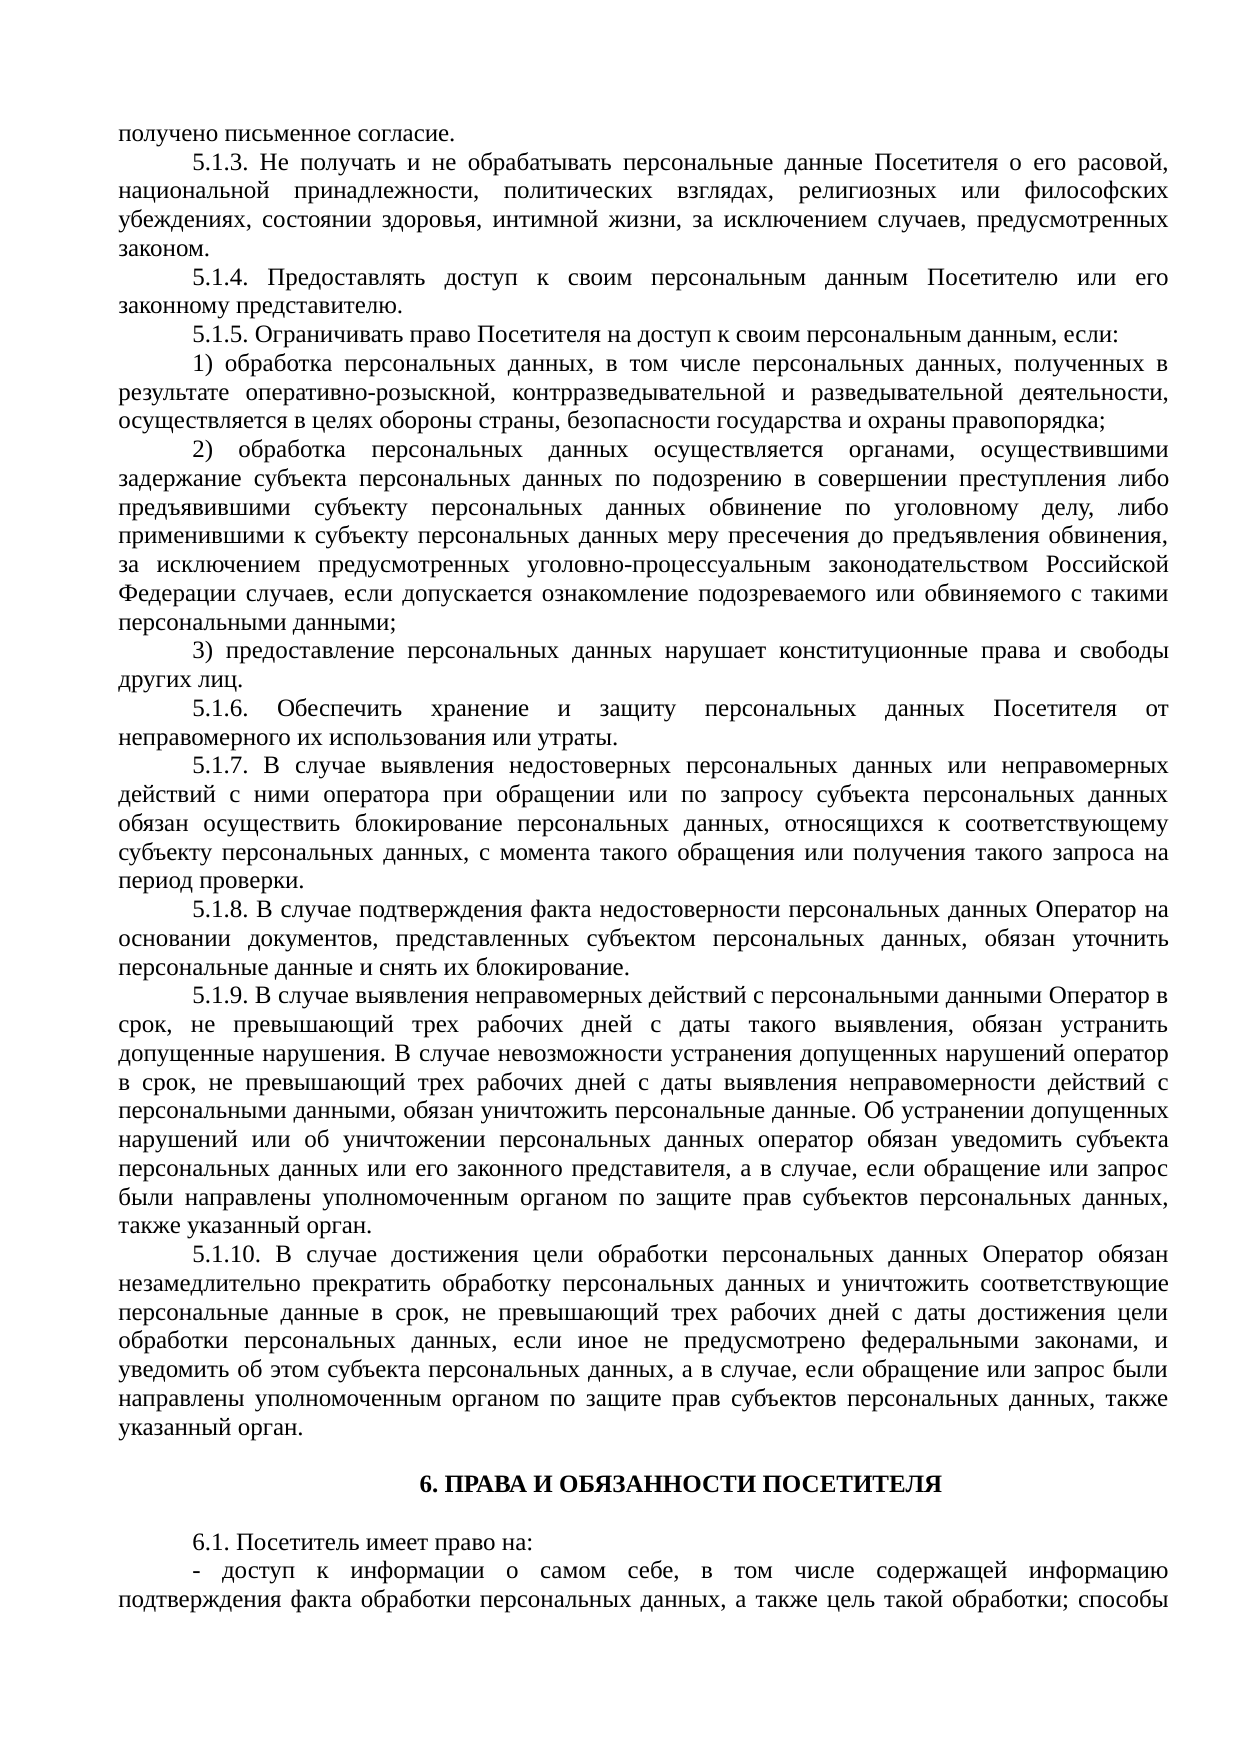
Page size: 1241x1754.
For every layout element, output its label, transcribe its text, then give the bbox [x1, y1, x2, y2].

text 5.1.8. В случае подтверждения факта недостоверности персональных данных Оператор на основании документов, представленных субъектом персональных данных, обязан уточнить персональные данные и снять их блокирование. [118, 894, 1170, 981]
text 5.1.4. Предоставлять доступ к своим персональным данным Посетителю или его законному представителю. [118, 262, 1170, 319]
text 6.1. Посетитель имеет право на: [118, 1527, 1170, 1556]
text 5.1.10. В случае достижения цели обработки персональных данных Оператор обязан незамедлительно прекратить обработку персональных данных и уничтожить соответствующие персональные данные в срок, не превышающий трех рабочих дней с даты достижения цели обработки персональных данных, если иное не предусмотрено федеральными законами, и уведомить об этом субъекта персональных данных, а в случае, если обращение или запрос были направлены уполномоченным органом по защите прав субъектов персональных данных, также указанный орган. [118, 1239, 1170, 1441]
text 5.1.6. Обеспечить хранение и защиту персональных данных Посетителя от неправомерного их использования или утраты. [118, 693, 1170, 751]
text 5.1.3. Не получать и не обрабатывать персональные данные Посетителя о его расовой, национальной принадлежности, политических взглядах, религиозных или философских убеждениях, состоянии здоровья, интимной жизни, за исключением случаев, предусмотренных законом. [118, 147, 1170, 262]
text 6. ПРАВА И ОБЯЗАННОСТИ ПОСЕТИТЕЛЯ [118, 1469, 1170, 1498]
text 3) предоставление персональных данных нарушает конституционные права и свободы других лиц. [118, 636, 1170, 693]
text 5.1.9. В случае выявления неправомерных действий с персональными данными Оператор в срок, не превышающий трех рабочих дней с даты такого выявления, обязан устранить допущенные нарушения. В случае невозможности устранения допущенных нарушений оператор в срок, не превышающий трех рабочих дней с даты выявления неправомерности действий с персональными данными, обязан уничтожить персональные данные. Об устранении допущенных нарушений или об уничтожении персональных данных оператор обязан уведомить субъекта персональных данных или его законного представителя, а в случае, если обращение или запрос были направлены уполномоченным органом по защите прав субъектов персональных данных, также указанный орган. [118, 981, 1170, 1239]
text 5.1.5. Ограничивать право Посетителя на доступ к своим персональным данным, если: [118, 319, 1170, 348]
text - доступ к информации о самом себе, в том числе содержащей информацию подтверждения факта обработки персональных данных, а также цель такой обработки; способы [118, 1556, 1170, 1613]
text 2) обработка персональных данных осуществляется органами, осуществившими задержание субъекта персональных данных по подозрению в совершении преступления либо предъявившими субъекту персональных данных обвинение по уголовному делу, либо применившими к субъекту персональных данных меру пресечения до предъявления обвинения, за исключением предусмотренных уголовно-процессуальным законодательством Российской Федерации случаев, если допускается ознакомление подозреваемого или обвиняемого с такими персональными данными; [118, 434, 1170, 636]
text 1) обработка персональных данных, в том числе персональных данных, полученных в результате оперативно-розыскной, контрразведывательной и разведывательной деятельности, осуществляется в целях обороны страны, безопасности государства и охраны правопорядка; [118, 348, 1170, 434]
text 5.1.7. В случае выявления недостоверных персональных данных или неправомерных действий с ними оператора при обращении или по запросу субъекта персональных данных обязан осуществить блокирование персональных данных, относящихся к соответствующему субъекту персональных данных, с момента такого обращения или получения такого запроса на период проверки. [118, 751, 1170, 894]
text получено письменное согласие. [118, 118, 1170, 147]
